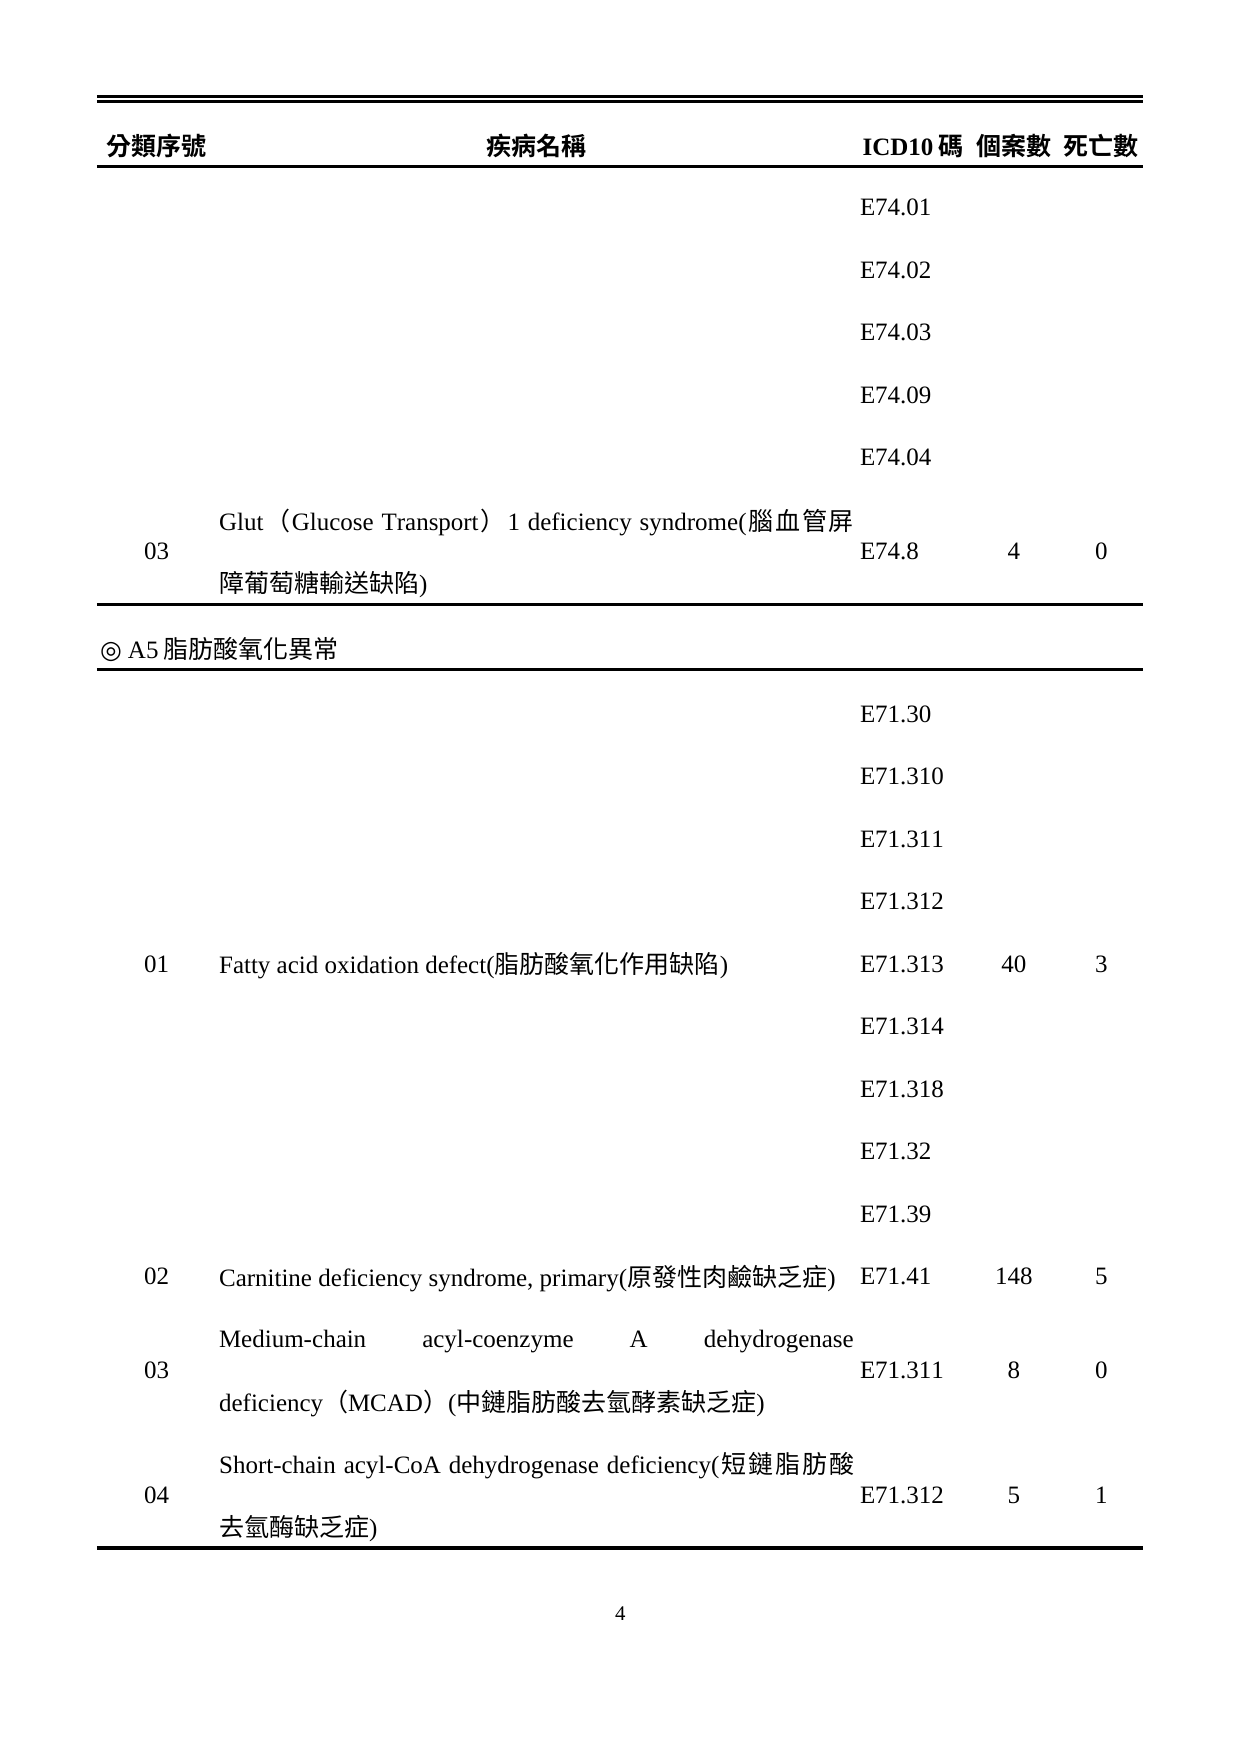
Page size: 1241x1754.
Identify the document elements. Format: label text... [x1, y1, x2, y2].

table_cell 1 [1059, 1421, 1143, 1546]
table_cell 03 [97, 1296, 216, 1421]
table_cell 40 [969, 671, 1058, 1234]
table_cell Fatty acid oxidation defect(脂肪酸氧化作用缺陷) [216, 671, 857, 1234]
table_cell ◎ A5脂肪酸氧化異常 [97, 606, 1143, 668]
table_header ICD10碼 [857, 103, 969, 165]
table_cell [97, 168, 216, 478]
table_cell 01 [97, 671, 216, 1234]
table_cell 0 [1059, 1296, 1143, 1421]
table_header 疾病名稱 [216, 103, 857, 165]
table_cell 8 [969, 1296, 1058, 1421]
table_header 死亡數 [1059, 103, 1143, 165]
table_cell E71.41 [857, 1234, 969, 1296]
table_cell 4 [969, 478, 1058, 603]
table_cell E71.30 E71.310 E71.311 E71.312 E71.313 E71.314 E71.318 E71.32 E71.39 [857, 671, 969, 1234]
table_cell [969, 168, 1058, 478]
table_cell 5 [1059, 1234, 1143, 1296]
table_cell Short-chain acyl-CoA dehydrogenase deficiency(短鏈脂肪酸去氫酶缺乏症) [216, 1421, 857, 1546]
table_cell E71.311 [857, 1296, 969, 1421]
table_cell 02 [97, 1234, 216, 1296]
table_cell 5 [969, 1421, 1058, 1546]
table_cell [216, 168, 857, 478]
table_cell Medium-chain acyl-coenzyme A dehydrogenase deficiency（MCAD）(中鏈脂肪酸去氫酵素缺乏症) [216, 1296, 857, 1421]
table_cell Glut（Glucose Transport）1 deficiency syndrome(腦血管屏障葡萄糖輸送缺陷) [216, 478, 857, 603]
table_cell 03 [97, 478, 216, 603]
table_cell E74.8 [857, 478, 969, 603]
table_cell 04 [97, 1421, 216, 1546]
table_header 分類序號 [97, 103, 216, 165]
table_cell E74.01 E74.02 E74.03 E74.09 E74.04 [857, 168, 969, 478]
table_cell 0 [1059, 478, 1143, 603]
table_cell E71.312 [857, 1421, 969, 1546]
table_cell Carnitine deficiency syndrome, primary(原發性肉鹼缺乏症) [216, 1234, 857, 1296]
table_header 個案數 [969, 103, 1058, 165]
table_cell [1059, 168, 1143, 478]
table_cell 148 [969, 1234, 1058, 1296]
table_cell 3 [1059, 671, 1143, 1234]
